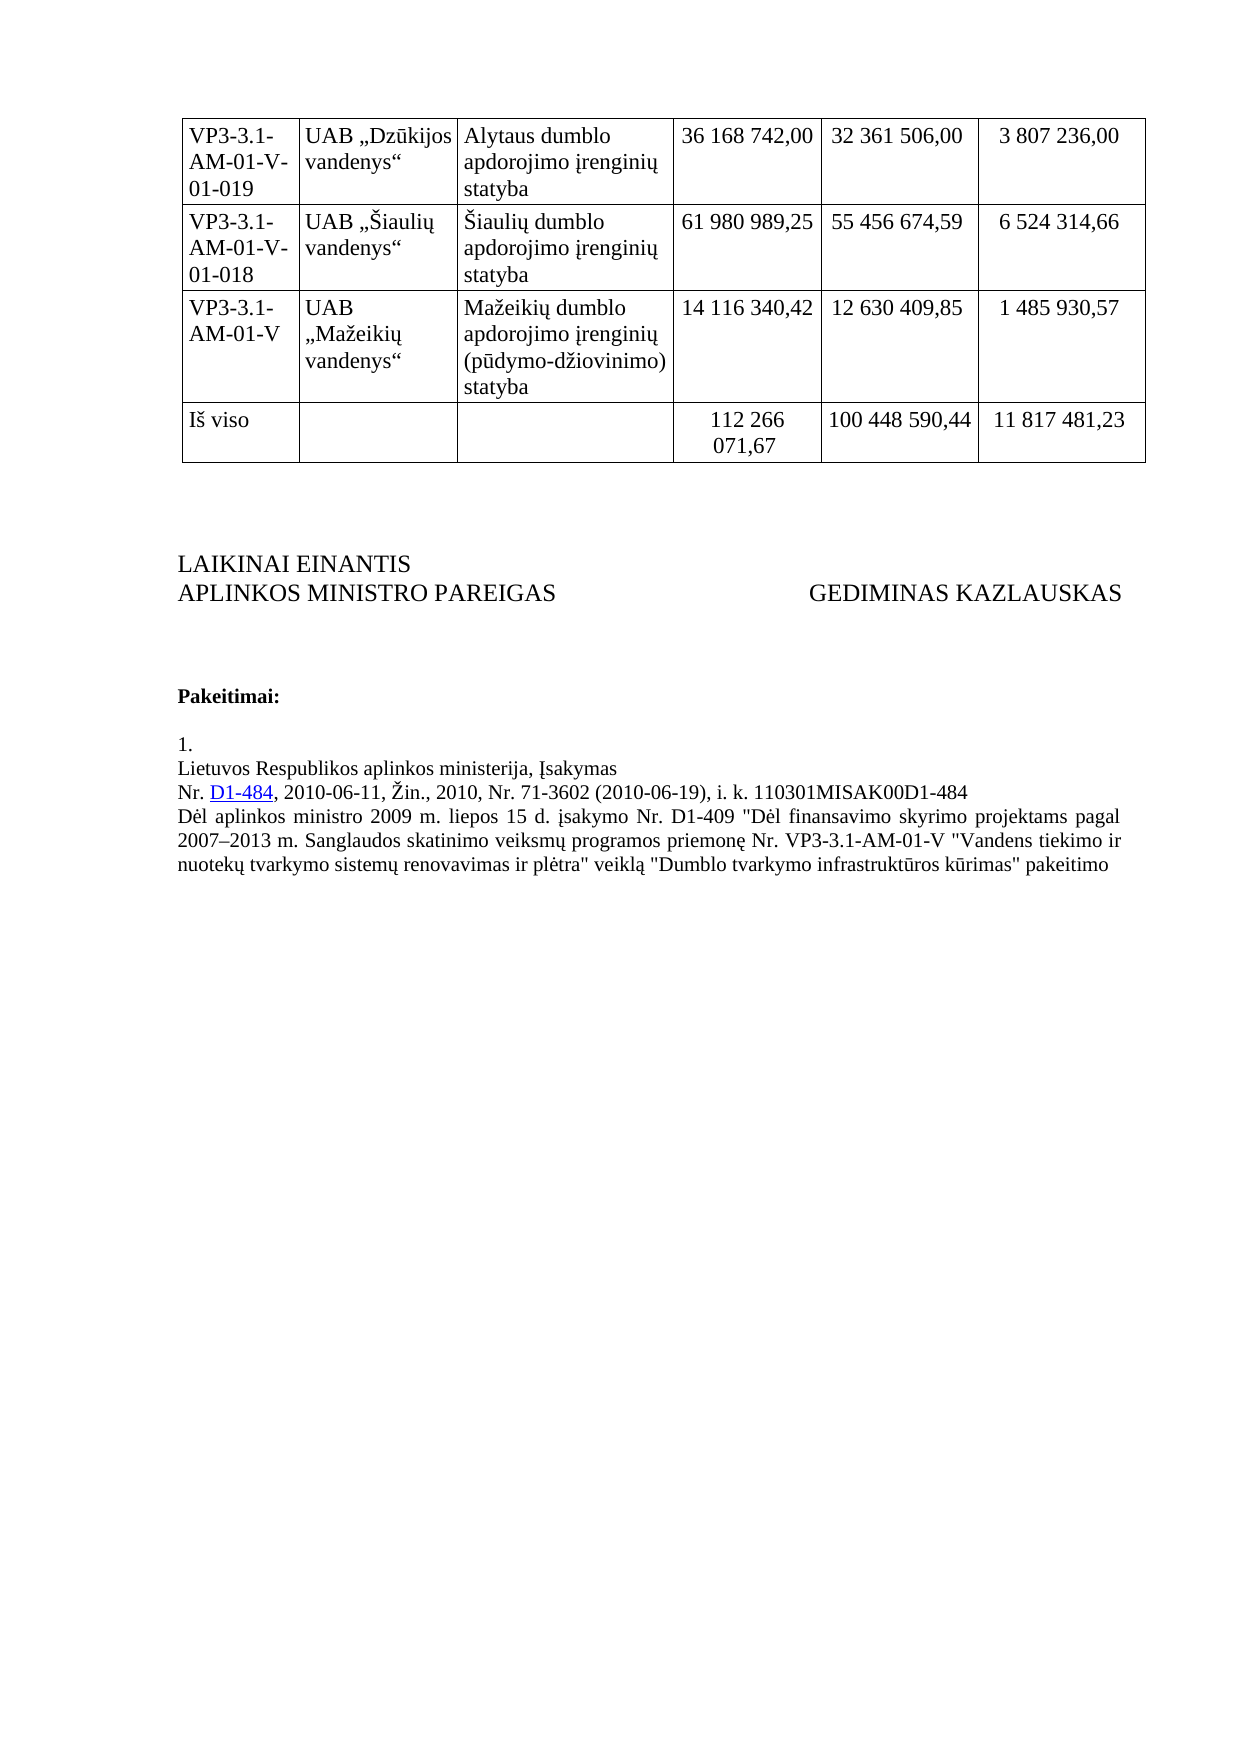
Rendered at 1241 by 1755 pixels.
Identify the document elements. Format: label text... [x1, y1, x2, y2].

table_cell 36 168 742,00 [674, 119, 821, 204]
table_cell Mažeikių dumblo apdorojimo įrenginių (pūdymo-džiovinimo) statyba [458, 291, 673, 402]
table_cell UAB „Šiaulių vandenys“ [300, 205, 457, 290]
table_cell [300, 403, 457, 462]
text Nr. D1-484, 2010-06-11, Žin., 2010, Nr. 71-3602 (2010-06-19), i. k. 110301MISAK00D1-484 [177, 780, 1122, 804]
table_cell UAB „Dzūkijos vandenys“ [300, 119, 457, 204]
table_cell 12 630 409,85 [822, 291, 978, 402]
table_cell 61 980 989,25 [674, 205, 821, 290]
text Lietuvos Respublikos aplinkos ministerija, Įsakymas [177, 756, 1122, 780]
table_cell 1 485 930,57 [979, 291, 1145, 402]
table_cell 6 524 314,66 [979, 205, 1145, 290]
table_cell [458, 403, 673, 462]
table_cell VP3-3.1-AM-01-V-01-018 [183, 205, 299, 290]
table_cell 3 807 236,00 [979, 119, 1145, 204]
text Pakeitimai: [177, 683, 1122, 708]
table_cell 14 116 340,42 [674, 291, 821, 402]
text Dėl aplinkos ministro 2009 m. liepos 15 d. įsakymo Nr. D1-409 "Dėl finansavimo skyrimo projektams pagal 2007–2013 m. Sanglaudos skatinimo veiksmų programos priemonę Nr. VP3-3.1-AM-01-V "Vandens tiekimo ir nuotekų tvarkymo sistemų renovavimas ir plėtra" veiklą "Dumblo tvarkymo infrastruktūros kūrimas" pakeitimo [177, 804, 1122, 876]
table_cell VP3-3.1-AM-01-V-01-019 [183, 119, 299, 204]
text Laikinai einantis [177, 549, 1122, 578]
table_cell Iš viso [183, 403, 299, 462]
text 1. [177, 732, 1122, 756]
table_cell 32 361 506,00 [822, 119, 978, 204]
table_cell 100 448 590,44 [822, 403, 978, 462]
table_cell Šiaulių dumblo apdorojimo įrenginių statyba [458, 205, 673, 290]
text aplinkos ministro pareigas Gediminas Kazlauskas [177, 578, 1122, 607]
table_cell 11 817 481,23 [979, 403, 1145, 462]
table_cell 55 456 674,59 [822, 205, 978, 290]
table_cell Alytaus dumblo apdorojimo įrenginių statyba [458, 119, 673, 204]
table_cell VP3-3.1-AM-01-V [183, 291, 299, 402]
table_cell 112 266 071,67 [674, 403, 821, 462]
table_cell UAB „Mažeikių vandenys“ [300, 291, 457, 402]
